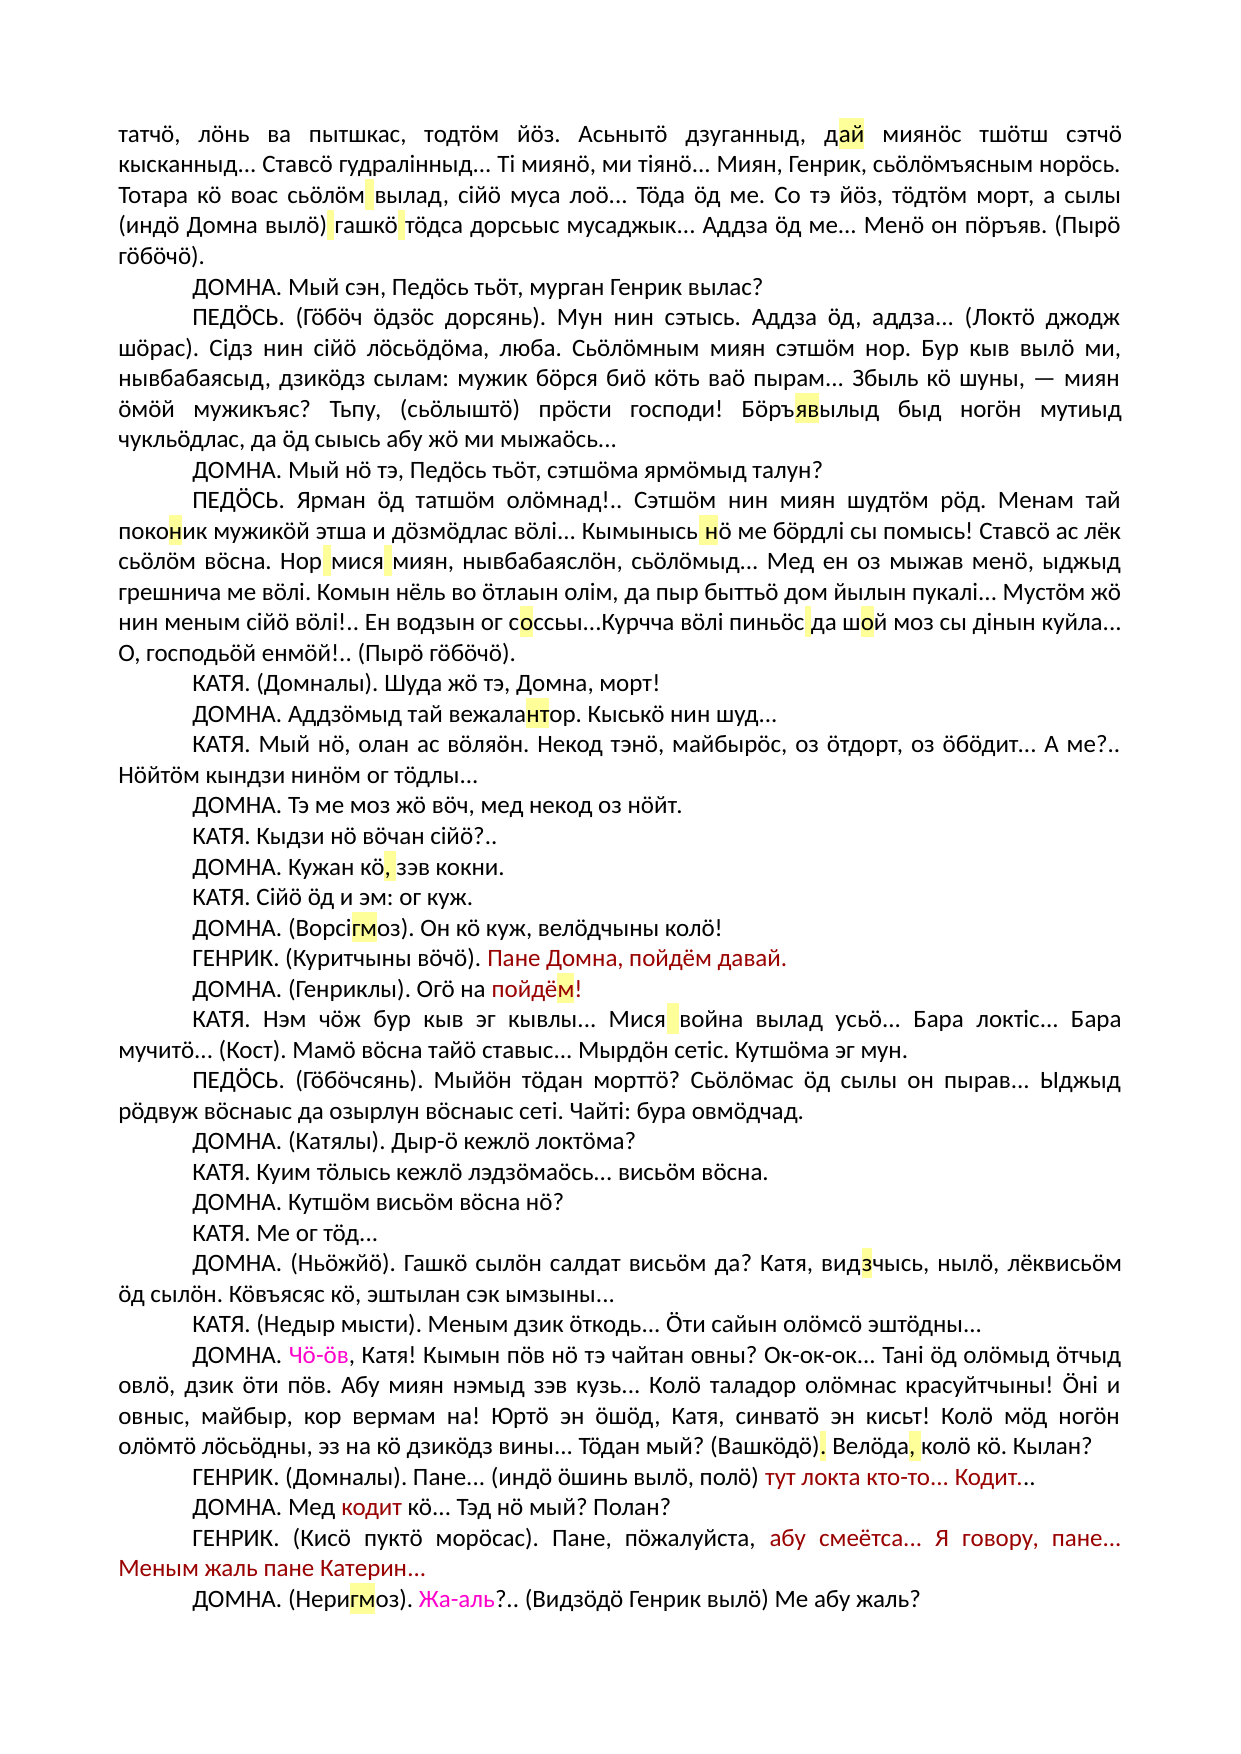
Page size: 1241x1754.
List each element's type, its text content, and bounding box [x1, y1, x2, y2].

text КАТЯ. (Домналы). Шуда жӧ тэ, Домна, морт! [118, 667, 1122, 698]
text ПЕДӦСЬ. (Гӧбӧч ӧдзӧс дорсянь). Мун нин сэтысь. Аддза ӧд, аддза... (Локтӧ джодж шӧрас). Сідз нин сійӧ лӧсьӧдӧма, люба. Сьӧлӧмным миян сэтшӧм нор. Бур кыв вылӧ ми, нывбабаясыд, дзикӧдз сылам: мужик бӧрся биӧ кӧть ваӧ пырам... Збыль кӧ шуны, — миян ӧмӧй мужикъяс? Тьпу, (сьӧлыштӧ) прӧсти господи! Бӧръявылыд быд ногӧн мутиыд чукльӧдлас, да ӧд сыысь абу жӧ ми мыжаӧсь... [118, 301, 1122, 454]
text ПЕДӦСЬ. (Гӧбӧчсянь). Мыйӧн тӧдан морттӧ? Сьӧлӧмас ӧд сылы он пырав... Ыджыд рӧдвуж вӧснаыс да озырлун вӧснаыс сеті. Чайті: бура овмӧдчад. [118, 1064, 1122, 1125]
text ГЕНРИК. (Куритчыны вӧчӧ). Пане Домна, пойдём давай. [118, 942, 1122, 973]
text КАТЯ. (Недыр мысти). Меным дзик ӧткодь... Ӧти сайын олӧмсӧ эштӧдны... [118, 1308, 1122, 1339]
text ДОМНА. Кужан кӧ, зэв кокни. [118, 851, 1122, 881]
text КАТЯ. Кыдзи нӧ вӧчан сійӧ?.. [118, 820, 1122, 851]
text ДОМНА. Чӧ-ӧв, Катя! Кымын пӧв нӧ тэ чайтан овны? Ок-ок-ок... Тані ӧд олӧмыд ӧтчыд овлӧ, дзик ӧти пӧв. Абу миян нэмыд зэв кузь... Колӧ таладор олӧмнас красуйтчыны! Ӧні и овныс, майбыр, кор вермам на! Юртӧ эн ӧшӧд, Катя, синватӧ эн кисьт! Колӧ мӧд ногӧн олӧмтӧ лӧсьӧдны, эз на кӧ дзикӧдз вины... Тӧдан мый? (Вашкӧдӧ). Велӧда, колӧ кӧ. Кылан? [118, 1339, 1122, 1461]
text ДОМНА. (Ньӧжйӧ). Гашкӧ сылӧн салдат висьӧм да? Катя, видзчысь, нылӧ, лёквисьӧм ӧд сылӧн. Кӧвъясяс кӧ, эштылан сэк ымзыны... [118, 1247, 1122, 1308]
text ДОМНА. Мый нӧ тэ, Педӧсь тьӧт, сэтшӧма ярмӧмыд талун? [118, 454, 1122, 484]
text ДОМНА. (Катялы). Дыр-ӧ кежлӧ локтӧма? [118, 1125, 1122, 1156]
text татчӧ, лӧнь ва пытшкас, тодтӧм йӧз. Асьнытӧ дзуганныд, дай миянӧс тшӧтш сэтчӧ кысканныд... Ставсӧ гудралінныд... Ті миянӧ, ми тіянӧ... Миян, Генрик, сьӧлӧмъясным норӧсь. Тотара кӧ воас сьӧлӧм вылад, сійӧ муса лоӧ... Тӧда ӧд ме. Со тэ йӧз, тӧдтӧм морт, а сылы (индӧ Домна вылӧ) гашкӧ тӧдса дорсьыс мусаджык... Аддза ӧд ме... Менӧ он пӧръяв. (Пырӧ гӧбӧчӧ). [118, 118, 1122, 271]
text ГЕНРИК. (Домналы). Пане... (индӧ ӧшинь вылӧ, полӧ) тут локта кто-то... Кодит... [118, 1461, 1122, 1492]
text ДОМНА. Мый сэн, Педӧсь тьӧт, мурган Генрик вылас? [118, 271, 1122, 301]
text ДОМНА. Мед кодит кӧ... Тэд нӧ мый? Полан? [118, 1492, 1122, 1522]
text ГЕНРИК. (Кисӧ пуктӧ морӧсас). Пане, пӧжалуйста, абу смеётса... Я говору, пане... Меным жаль пане Катерин... [118, 1522, 1122, 1583]
text КАТЯ. Мый нӧ, олан ас вӧляӧн. Некод тэнӧ, майбырӧс, оз ӧтдорт, оз ӧбӧдит... А ме?.. Нӧйтӧм кындзи нинӧм ог тӧдлы... [118, 728, 1122, 789]
text КАТЯ. Нэм чӧж бур кыв эг кывлы... Мися война вылад усьӧ... Бара локтіс... Бара мучитӧ... (Кост). Мамӧ вӧсна тайӧ ставыс... Мырдӧн сетіс. Кутшӧма эг мун. [118, 1003, 1122, 1064]
text ДОМНА. Кутшӧм висьӧм вӧсна нӧ? [118, 1186, 1122, 1217]
text КАТЯ. Сійӧ ӧд и эм: ог куж. [118, 881, 1122, 912]
text ПЕДӦСЬ. Ярман ӧд татшӧм олӧмнад!.. Сэтшӧм нин миян шудтӧм рӧд. Менам тай поконик мужикӧй этша и дӧзмӧдлас вӧлі... Кымынысь нӧ ме бӧрдлі сы помысь! Ставсӧ ас лёк сьӧлӧм вӧсна. Нор мися миян, нывбабаяслӧн, сьӧлӧмыд... Мед ен оз мыжав менӧ, ыджыд грешнича ме вӧлі. Комын нёль во ӧтлаын олім, да пыр быттьӧ дом йылын пукалі... Мустӧм жӧ нин меным сійӧ вӧлі!.. Ен водзын ог соссьы...Курчча вӧлі пиньӧс да шой моз сы дінын куйла... О, господьӧй енмӧй!.. (Пырӧ гӧбӧчӧ). [118, 484, 1122, 667]
text ДОМНА. (Ворсігмоз). Он кӧ куж, велӧдчыны колӧ! [118, 912, 1122, 942]
text ДОМНА. Тэ ме моз жӧ вӧч, мед некод оз нӧйт. [118, 789, 1122, 820]
text КАТЯ. Куим тӧлысь кежлӧ лэдзӧмаӧсь... висьӧм вӧсна. [118, 1156, 1122, 1186]
text ДОМНА. (Генриклы). Огӧ на пойдём! [118, 973, 1122, 1003]
text ДОМНА. Аддзӧмыд тай вежалантор. Кыськӧ нин шуд... [118, 698, 1122, 728]
text ДОМНА. (Неригмоз). Жа-аль?.. (Видзӧдӧ Генрик вылӧ) Ме абу жаль? [118, 1583, 1122, 1614]
text КАТЯ. Ме ог тӧд... [118, 1217, 1122, 1247]
